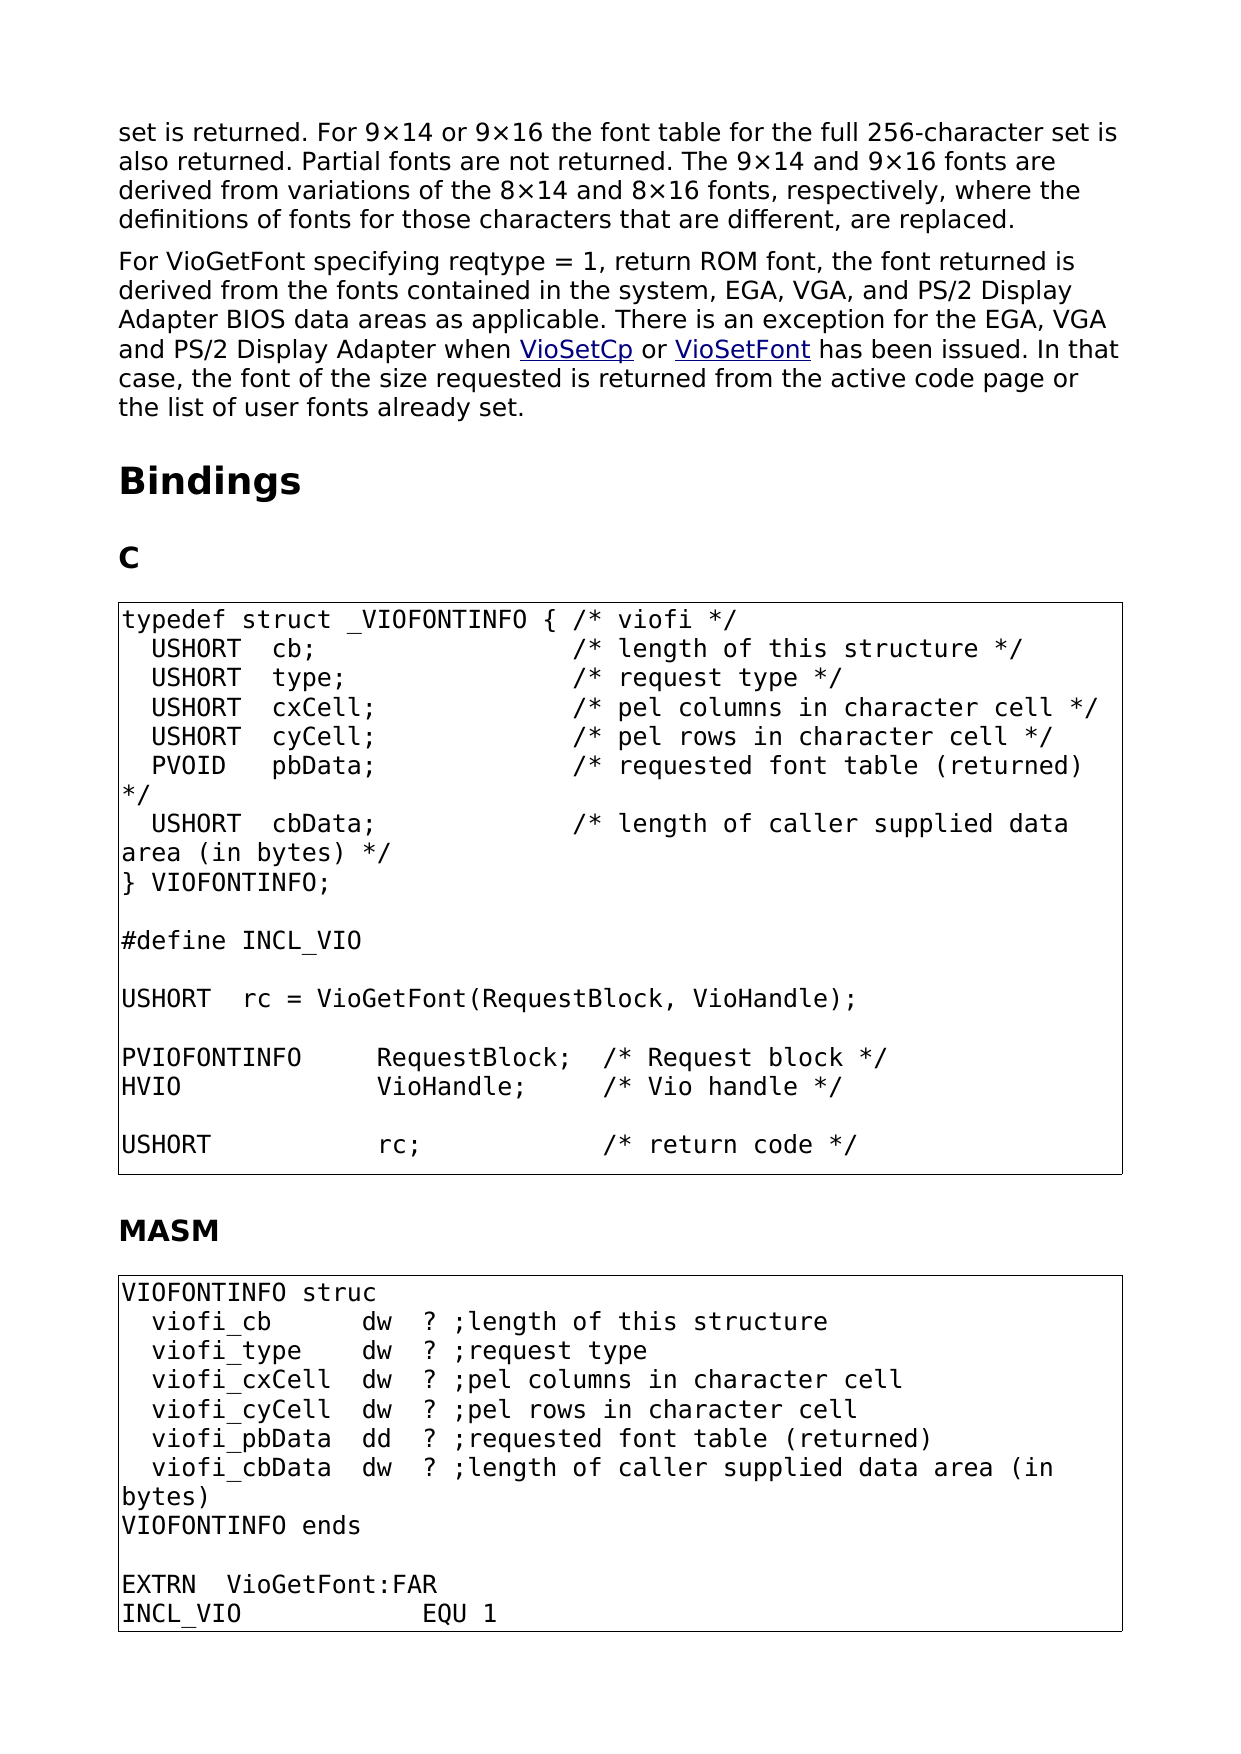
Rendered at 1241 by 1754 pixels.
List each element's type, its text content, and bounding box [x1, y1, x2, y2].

table_header VIOFONTINFO struc viofi_cb dw ? ;length of this structure viofi_type dw ? ;request type viofi_cxCell dw ? ;pel columns in character cell viofi_cyCell dw ? ;pel rows in character cell viofi_pbData dd ? ;requested font table (returned) viofi_cbData dw ? ;length of caller supplied data area (in bytes) VIOFONTINFO ends EXTRN VioGetFont:FAR INCL_VIO EQU 1 [119, 1276, 1122, 1631]
text For VioGetFont specifying reqtype = 1, return ROM font, the font returned is derived from the fonts contained in the system, EGA, VGA, and PS/2 Display Adapter BIOS data areas as applicable. There is an exception for the EGA, VGA and PS/2 Display Adapter when VioSetCp or VioSetFont has been issued. In that case, the font of the size requested is returned from the active code page or the list of user fonts already set. [118, 247, 1122, 422]
text set is returned. For 9×14 or 9×16 the font table for the full 256-character set is also returned. Partial fonts are not returned. The 9×14 and 9×16 fonts are derived from variations of the 8×14 and 8×16 fonts, respectively, where the definitions of fonts for those characters that are different, are replaced. [118, 118, 1122, 235]
subtitle C [118, 541, 1122, 575]
table_header typedef struct _VIOFONTINFO { /* viofi */ USHORT cb; /* length of this structure */ USHORT type; /* request type */ USHORT cxCell; /* pel columns in character cell */ USHORT cyCell; /* pel rows in character cell */ PVOID pbData; /* requested font table (returned) */ USHORT cbData; /* length of caller supplied data area (in bytes) */ } VIOFONTINFO; #define INCL_VIO USHORT rc = VioGetFont(RequestBlock, VioHandle); PVIOFONTINFO RequestBlock; /* Request block */ HVIO VioHandle; /* Vio handle */ USHORT rc; /* return code */ [119, 603, 1122, 1174]
subtitle Bindings [118, 460, 1122, 503]
subtitle MASM [118, 1214, 1122, 1248]
